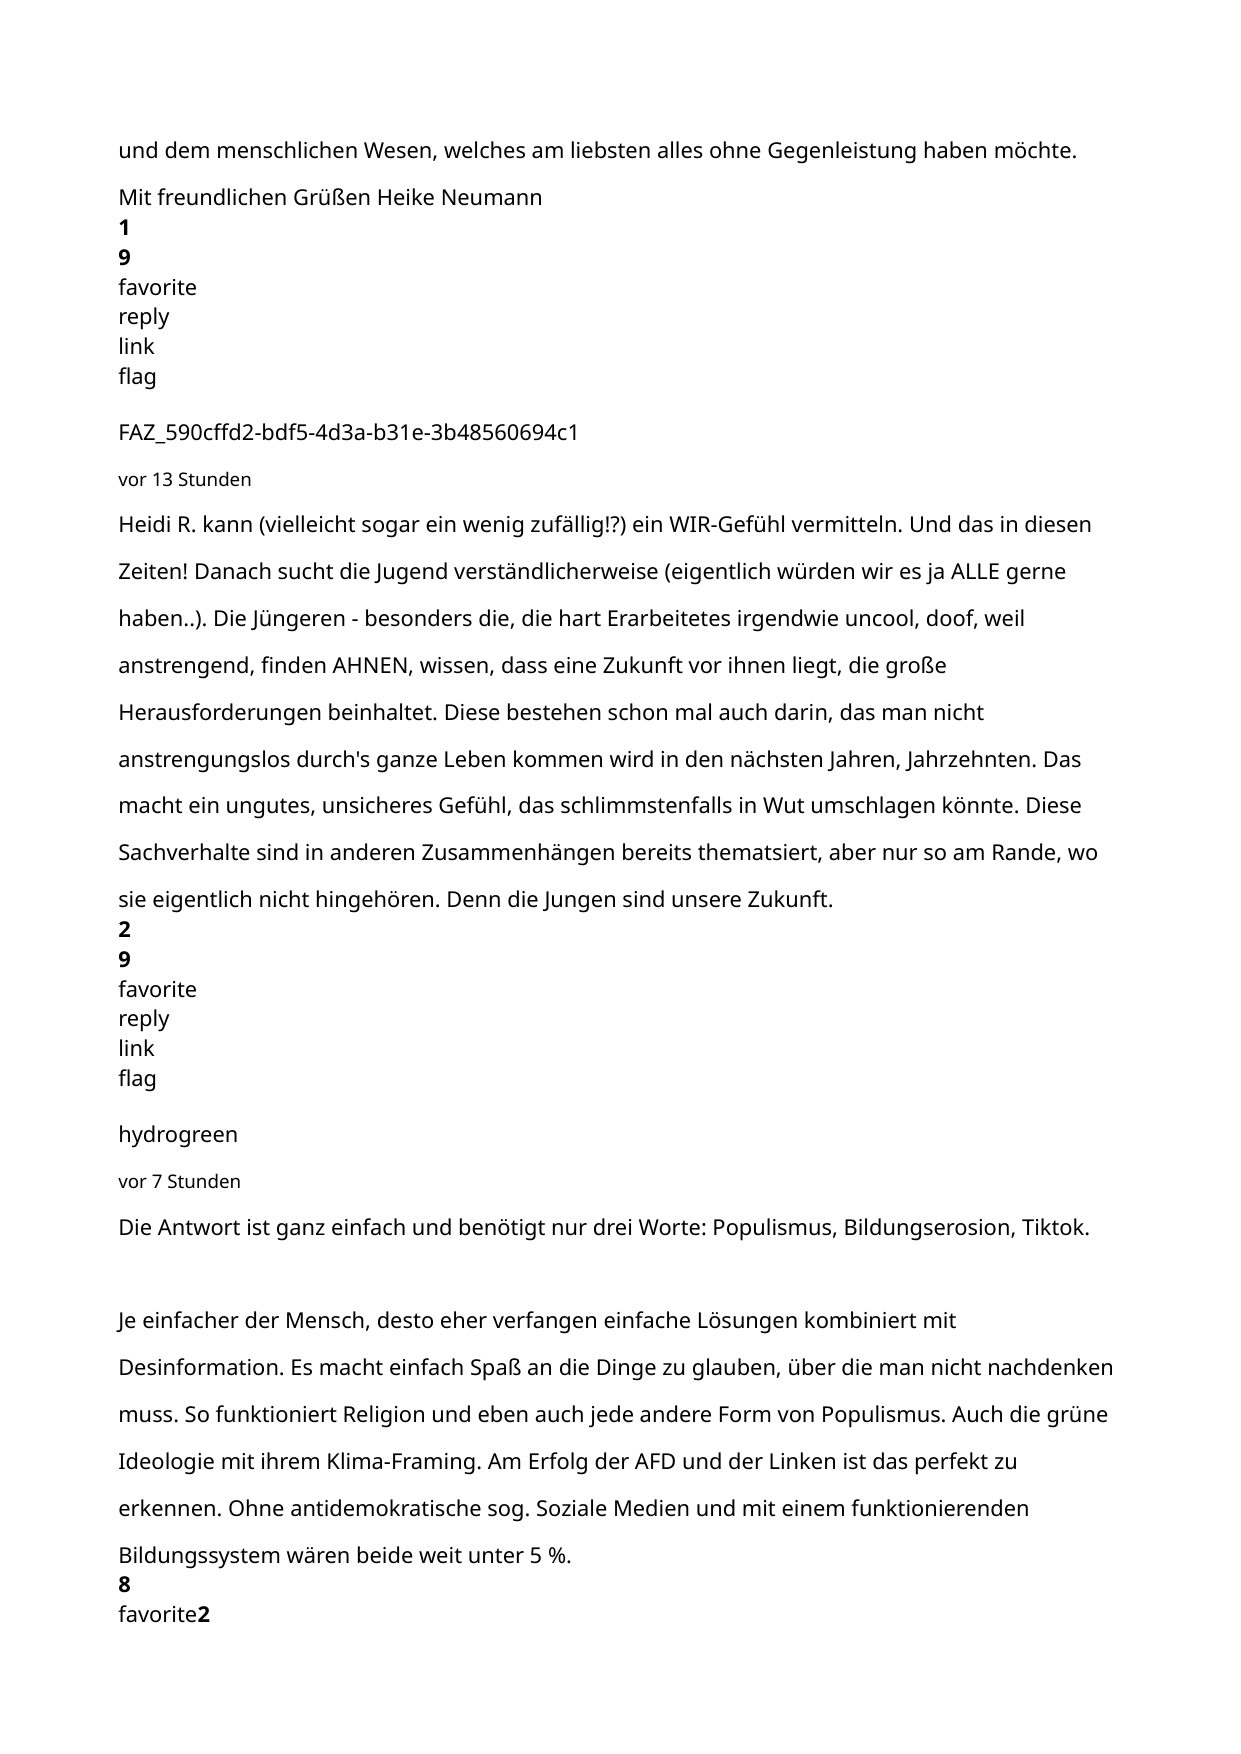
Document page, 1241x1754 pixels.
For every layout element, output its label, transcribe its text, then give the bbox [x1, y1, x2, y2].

text vor 7 Stunden [118, 1165, 1122, 1194]
text reply [118, 301, 1122, 331]
text link [118, 331, 1122, 361]
text favorite [118, 974, 1122, 1003]
text link [118, 1033, 1122, 1063]
text FAZ_590cffd2-bdf5-4d3a-b31e-3b48560694c1 [118, 406, 1114, 447]
text favorite [118, 271, 1122, 301]
text reply [118, 1003, 1122, 1033]
text 8 [118, 1569, 1122, 1599]
text vor 13 Stunden [118, 462, 1122, 492]
text und dem menschlichen Wesen, welches am liebsten alles ohne Gegenleistung haben möchte. Mit freundlichen Grüßen Heike Neumann [118, 118, 1122, 212]
text 1 [118, 212, 1122, 242]
text 9 [118, 242, 1122, 271]
text Die Antwort ist ganz einfach und benötigt nur drei Worte: Populismus, Bildungserosion, Tiktok. Je einfacher der Mensch, desto eher verfangen einfache Lösungen kombiniert mit Desinformation. Es macht einfach Spaß an die Dinge zu glauben, über die man nicht nachdenken muss. So funktioniert Religion und eben auch jede andere Form von Populismus. Auch die grüne Ideologie mit ihrem Klima-Framing. Am Erfolg der AFD und der Linken ist das perfekt zu erkennen. Ohne antidemokratische sog. Soziale Medien und mit einem funktionierenden Bildungssystem wären beide weit unter 5 %. [118, 1194, 1122, 1569]
text favorite2 [118, 1599, 1122, 1629]
text flag [118, 361, 1122, 391]
text Heidi R. kann (vielleicht sogar ein wenig zufällig!?) ein WIR-Gefühl vermitteln. Und das in diesen Zeiten! Danach sucht die Jugend verständlicherweise (eigentlich würden wir es ja ALLE gerne haben..). Die Jüngeren - besonders die, die hart Erarbeitetes irgendwie uncool, doof, weil anstrengend, finden AHNEN, wissen, dass eine Zukunft vor ihnen liegt, die große Herausforderungen beinhaltet. Diese bestehen schon mal auch darin, das man nicht anstrengungslos durch's ganze Leben kommen wird in den nächsten Jahren, Jahrzehnten. Das macht ein ungutes, unsicheres Gefühl, das schlimmstenfalls in Wut umschlagen könnte. Diese Sachverhalte sind in anderen Zusammenhängen bereits thematsiert, aber nur so am Rande, wo sie eigentlich nicht hingehören. Denn die Jungen sind unsere Zukunft. [118, 492, 1122, 914]
text 2 [118, 914, 1122, 944]
text 9 [118, 944, 1122, 974]
text hydrogreen [118, 1108, 1114, 1149]
text flag [118, 1063, 1122, 1093]
